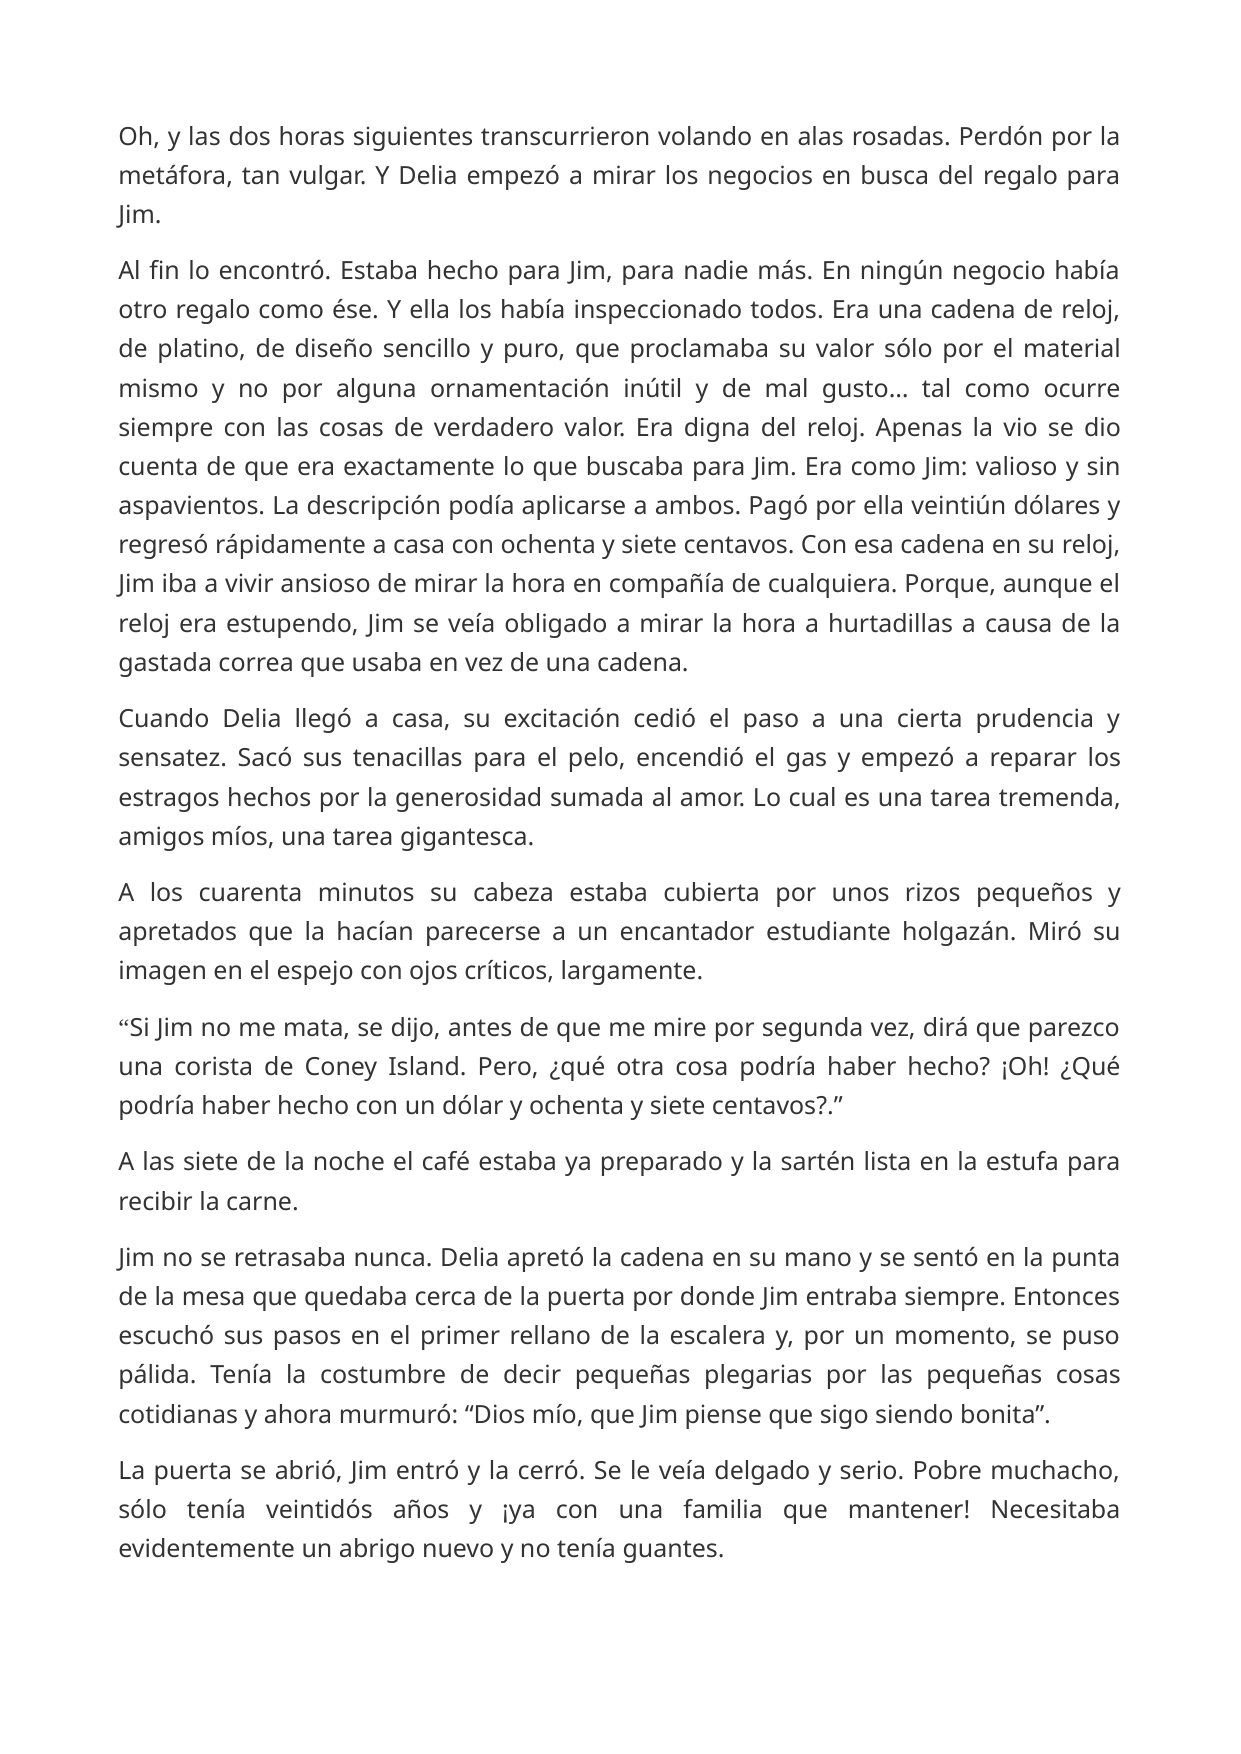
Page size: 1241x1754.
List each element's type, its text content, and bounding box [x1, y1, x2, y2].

text La puerta se abrió, Jim entró y la cerró. Se le veía delgado y serio. Pobre muchacho, sólo tenía veintidós años y ¡ya con una familia que mantener! Necesitaba evidentemente un abrigo nuevo y no tenía guantes. [118, 1453, 1122, 1565]
text Oh, y las dos horas siguientes transcurrieron volando en alas rosadas. Perdón por la metáfora, tan vulgar. Y Delia empezó a mirar los negocios en busca del regalo para Jim. [118, 118, 1122, 231]
text A los cuarenta minutos su cabeza estaba cubierta por unos rizos pequeños y apretados que la hacían parecerse a un encantador estudiante holgazán. Miró su imagen en el espejo con ojos críticos, largamente. [118, 875, 1122, 987]
text Cuando Delia llegó a casa, su excitación cedió el paso a una cierta prudencia y sensatez. Sacó sus tenacillas para el pelo, encendió el gas y empezó a reparar los estragos hechos por la generosidad sumada al amor. Lo cual es una tarea tremenda, amigos míos, una tarea gigantesca. [118, 701, 1122, 852]
text “Si Jim no me mata, se dijo, antes de que me mire por segunda vez, dirá que parezco una corista de Coney Island. Pero, ¿qué otra cosa podría haber hecho? ¡Oh! ¿Qué podría haber hecho con un dólar y ochenta y siete centavos?.” [118, 1009, 1122, 1122]
text A las siete de la noche el café estaba ya preparado y la sartén lista en la estufa para recibir la carne. [118, 1144, 1122, 1217]
text Jim no se retrasaba nunca. Delia apretó la cadena en su mano y se sentó en la punta de la mesa que quedaba cerca de la puerta por donde Jim entraba siempre. Entonces escuchó sus pasos en el primer rellano de la escalera y, por un momento, se puso pálida. Tenía la costumbre de decir pequeñas plegarias por las pequeñas cosas cotidianas y ahora murmuró: “Dios mío, que Jim piense que sigo siendo bonita”. [118, 1239, 1122, 1430]
text Al fin lo encontró. Estaba hecho para Jim, para nadie más. En ningún negocio había otro regalo como ése. Y ella los había inspeccionado todos. Era una cadena de reloj, de platino, de diseño sencillo y puro, que proclamaba su valor sólo por el material mismo y no por alguna ornamentación inútil y de mal gusto… tal como ocurre siempre con las cosas de verdadero valor. Era digna del reloj. Apenas la vio se dio cuenta de que era exactamente lo que buscaba para Jim. Era como Jim: valioso y sin aspavientos. La descripción podía aplicarse a ambos. Pagó por ella veintiún dólares y regresó rápidamente a casa con ochenta y siete centavos. Con esa cadena en su reloj, Jim iba a vivir ansioso de mirar la hora en compañía de cualquiera. Porque, aunque el reloj era estupendo, Jim se veía obligado a mirar la hora a hurtadillas a causa de la gastada correa que usaba en vez de una cadena. [118, 253, 1122, 678]
